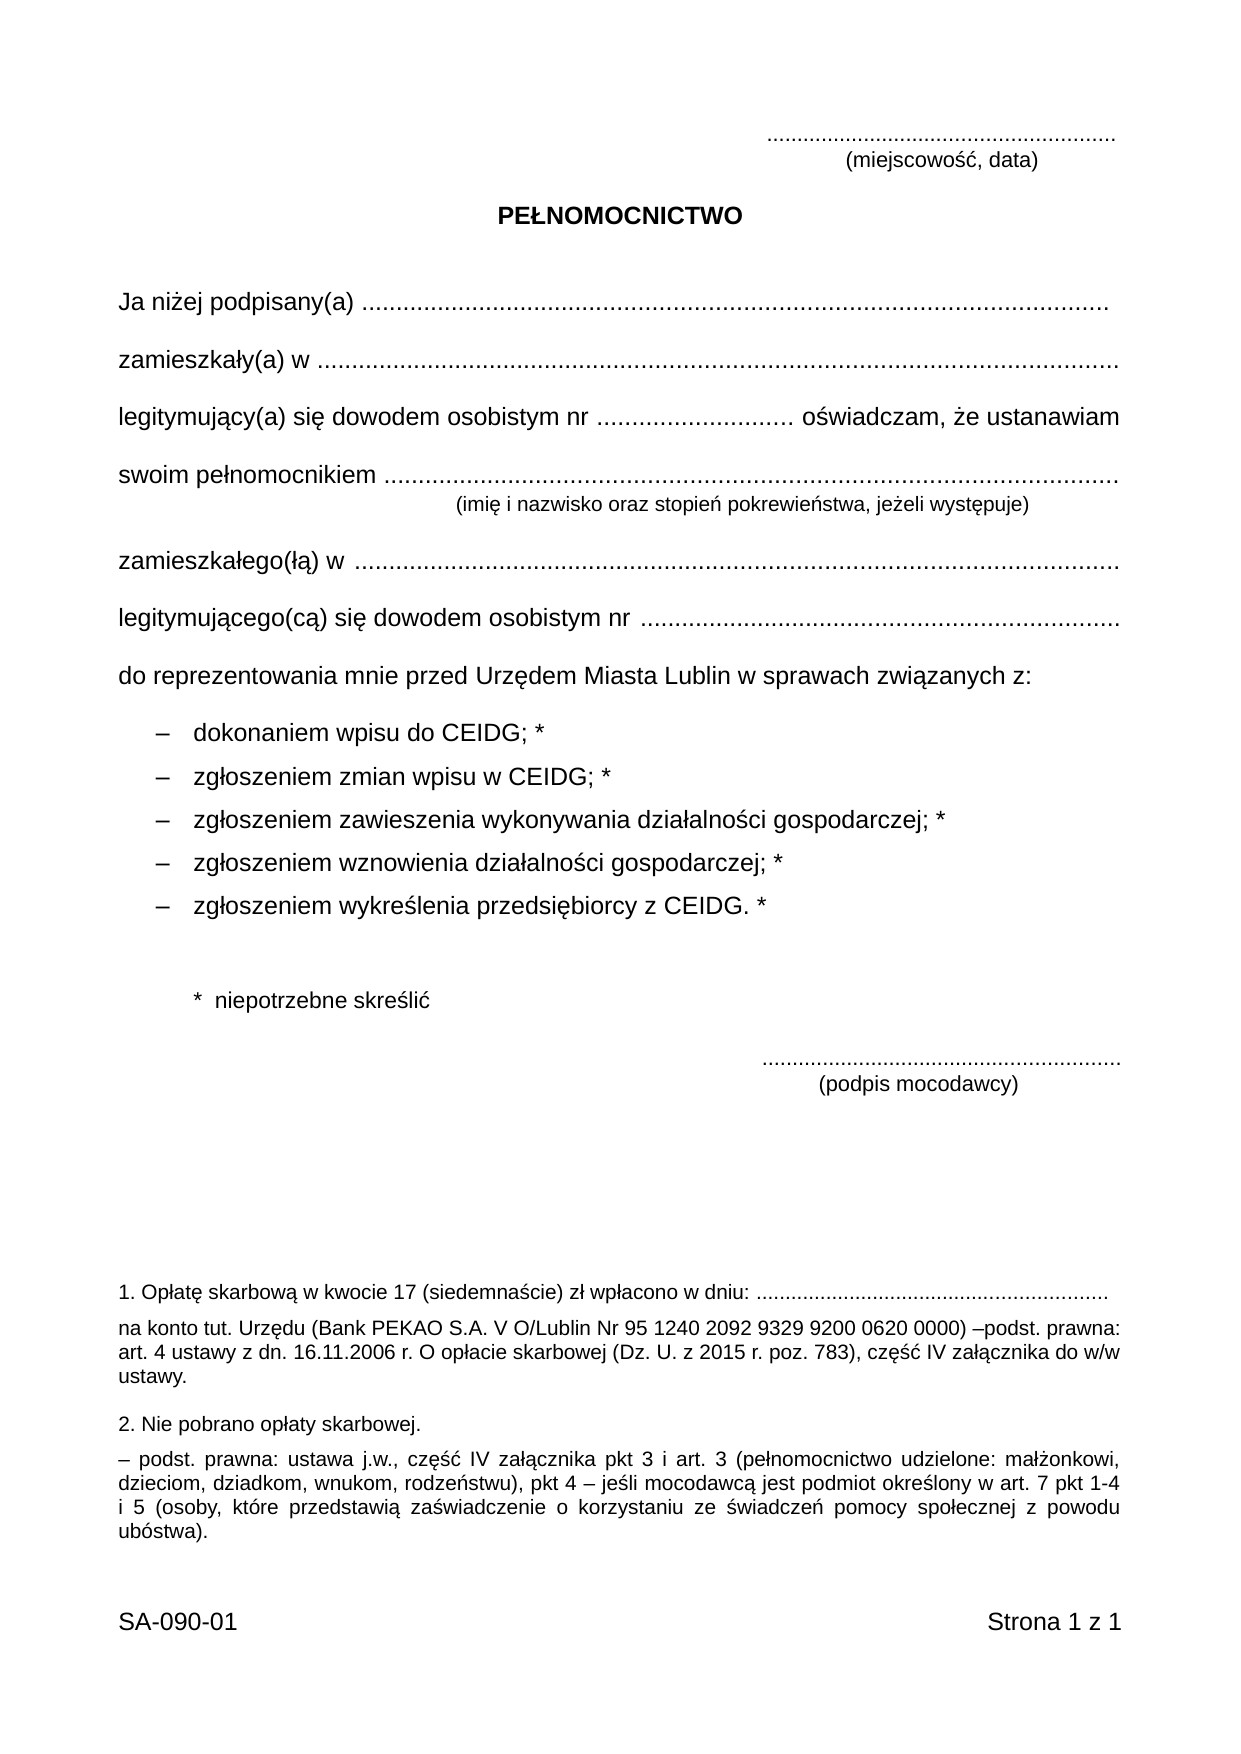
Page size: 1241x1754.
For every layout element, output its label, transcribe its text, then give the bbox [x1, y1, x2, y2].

text legitymującego(cą) się dowodem osobistym nr [118, 603, 1122, 632]
list * niepotrzebne skreślić [156, 987, 1122, 1013]
text – podst. prawna: ustawa j.w., część IV załącznika pkt 3 i art. 3 (pełnomocnictwo udzielone: małżonkowi, dzieciom, dziadkom, wnukom, rodzeństwu), pkt 4 – jeśli mocodawcą jest podmiot określony w art. 7 pkt 1-4 i 5 (osoby, które przedstawią zaświadczenie o korzystaniu ze świadczeń pomocy społecznej z powodu ubóstwa). [118, 1447, 1122, 1543]
text zamieszkały(a) w [118, 344, 1122, 373]
list dokonaniem wpisu do CEIDG; * [156, 718, 1122, 747]
text zamieszkałego(łą) w [118, 546, 1122, 574]
text PEŁNOMOCNICTWO [118, 201, 1122, 229]
text (miejscowość, data) [118, 147, 1122, 172]
text swoim pełnomocnikiem [118, 459, 1122, 488]
list zgłoszeniem wykreślenia przedsiębiorcy z CEIDG. * [156, 891, 1122, 920]
text 2. Nie pobrano opłaty skarbowej. [118, 1411, 1122, 1435]
text na konto tut. Urzędu (Bank PEKAO S.A. V O/Lublin Nr 95 1240 2092 9329 9200 0620 0000) –podst. prawna: art. 4 ustawy z dn. 16.11.2006 r. O opłacie skarbowej (Dz. U. z 2015 r. poz. 783), część IV załącznika do w/w ustawy. [118, 1316, 1122, 1387]
text (podpis mocodawcy) [118, 1071, 1122, 1096]
text Ja niżej podpisany(a) [118, 287, 1122, 316]
text do reprezentowania mnie przed Urzędem Miasta Lublin w sprawach związanych z: [118, 661, 1122, 689]
list zgłoszeniem wznowienia działalności gospodarczej; * [156, 848, 1122, 877]
text (imię i nazwisko oraz stopień pokrewieństwa, jeżeli występuje) [118, 488, 1122, 517]
list zgłoszeniem zmian wpisu w CEIDG; * [156, 762, 1122, 790]
text 1. Opłatę skarbową w kwocie 17 (siedemnaście) zł wpłacono w dniu: [118, 1280, 1122, 1304]
list zgłoszeniem zawieszenia wykonywania działalności gospodarczej; * [156, 805, 1122, 834]
text legitymujący(a) się dowodem osobistym nr oświadczam, że ustanawiam [118, 402, 1122, 431]
